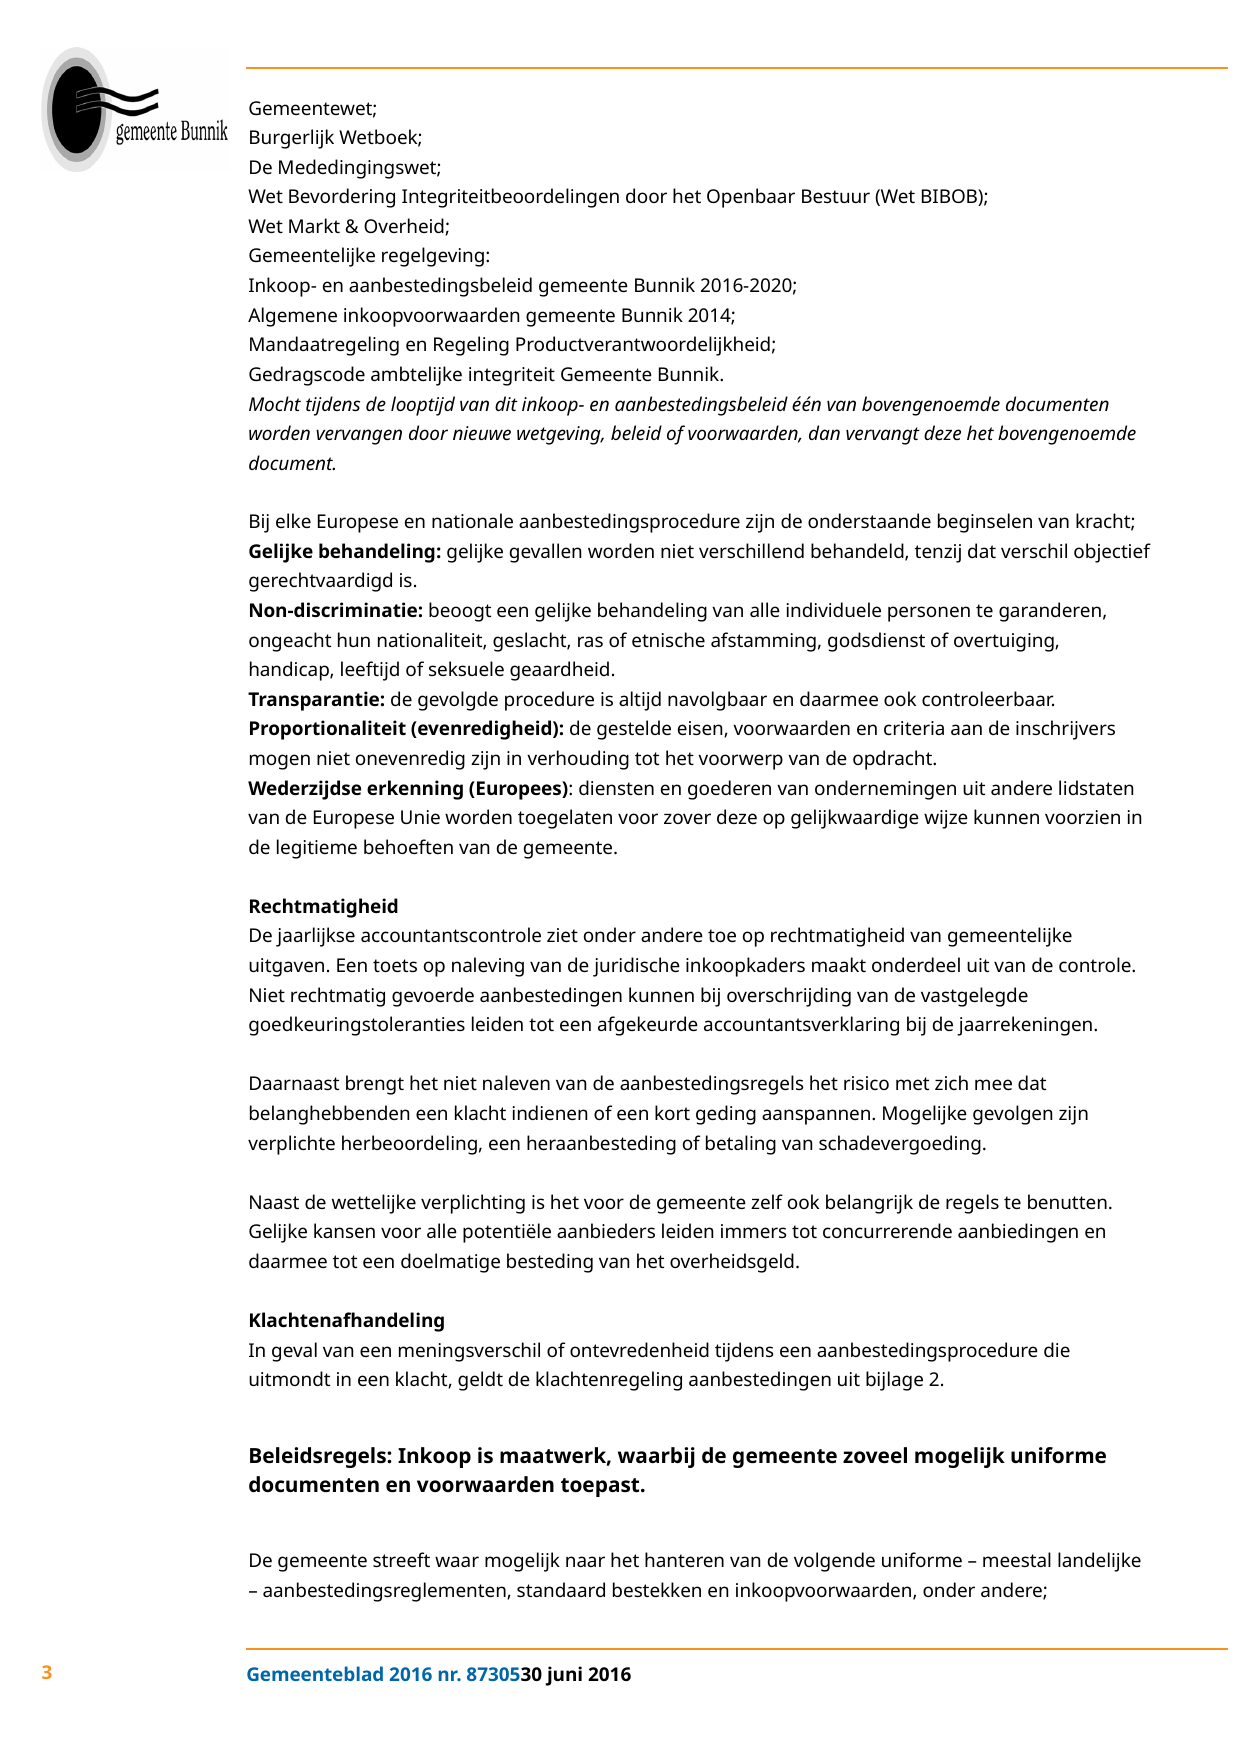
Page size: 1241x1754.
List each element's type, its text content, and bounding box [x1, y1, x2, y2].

text Gedragscode ambtelijke integriteit Gemeente Bunnik. [248, 361, 1152, 387]
text In geval van een meningsverschil of ontevredenheid tijdens een aanbestedingsprocedure die uitmondt in een klacht, geldt de klachtenregeling aanbestedingen uit bijlage 2. [248, 1337, 1152, 1392]
text Wet Bevordering Integriteitbeoordelingen door het Openbaar Bestuur (Wet BIBOB); [248, 183, 1152, 209]
text Algemene inkoopvoorwaarden gemeente Bunnik 2014; [248, 302, 1152, 328]
text Wederzijdse erkenning (Europees): diensten en goederen van ondernemingen uit andere lidstaten van de Europese Unie worden toegelaten voor zover deze op gelijkwaardige wijze kunnen voorzien in de legitieme behoeften van de gemeente. [248, 775, 1152, 859]
text Beleidsregels: Inkoop is maatwerk, waarbij de gemeente zoveel mogelijk uniforme documenten en voorwaarden toepast. [248, 1442, 1152, 1498]
text Proportionaliteit (evenredigheid): de gestelde eisen, voorwaarden en criteria aan de inschrijvers mogen niet onevenredig zijn in verhouding tot het voorwerp van de opdracht. [248, 716, 1152, 771]
text Gelijke behandeling: gelijke gevallen worden niet verschillend behandeld, tenzij dat verschil objectief gerechtvaardigd is. [248, 538, 1152, 593]
text Wet Markt & Overheid; [248, 213, 1152, 239]
table_header Mocht tijdens de looptijd van dit inkoop- en aanbestedingsbeleid één van bovengenoemde documenten worden vervangen door nieuwe wetgeving, beleid of voorwaarden, dan vervangt deze het bovengenoemde document. [248, 391, 1152, 476]
text De Mededingingswet; [248, 154, 1152, 180]
text Klachtenafhandeling [248, 1307, 1152, 1333]
text Inkoop- en aanbestedingsbeleid gemeente Bunnik 2016-2020; [248, 272, 1152, 298]
text De jaarlijkse accountantscontrole ziet onder andere toe op rechtmatigheid van gemeentelijke uitgaven. Een toets op naleving van de juridische inkoopkaders maakt onderdeel uit van de controle. Niet rechtmatig gevoerde aanbestedingen kunnen bij overschrijding van de vastgelegde goedkeuringstoleranties leiden tot een afgekeurde accountantsverklaring bij de jaarrekeningen. [248, 923, 1152, 1037]
text Daarnaast brengt het niet naleven van de aanbestedingsregels het risico met zich mee dat belanghebbenden een klacht indienen of een kort geding aanspannen. Mogelijke gevolgen zijn verplichte herbeoordeling, een heraanbesteding of betaling van schadevergoeding. [248, 1071, 1152, 1155]
text Transparantie: de gevolgde procedure is altijd navolgbaar en daarmee ook controleerbaar. [248, 686, 1152, 712]
text De gemeente streeft waar mogelijk naar het hanteren van de volgende uniforme – meestal landelijke – aanbestedingsreglementen, standaard bestekken en inkoopvoorwaarden, onder andere; [248, 1548, 1152, 1603]
picture [41, 47, 231, 172]
text Burgerlijk Wetboek; [248, 124, 1152, 150]
text Rechtmatigheid [248, 893, 1152, 919]
text Gemeentelijke regelgeving: [248, 243, 1152, 268]
text Naast de wettelijke verplichting is het voor de gemeente zelf ook belangrijk de regels te benutten. Gelijke kansen voor alle potentiële aanbieders leiden immers tot concurrerende aanbiedingen en daarmee tot een doelmatige besteding van het overheidsgeld. [248, 1189, 1152, 1274]
text Bij elke Europese en nationale aanbestedingsprocedure zijn de onderstaande beginselen van kracht; [248, 508, 1152, 534]
text Non-discriminatie: beoogt een gelijke behandeling van alle individuele personen te garanderen, ongeacht hun nationaliteit, geslacht, ras of etnische afstamming, godsdienst of overtuiging, handicap, leeftijd of seksuele geaardheid. [248, 597, 1152, 682]
text Mandaatregeling en Regeling Productverantwoordelijkheid; [248, 331, 1152, 357]
text Gemeentewet; [248, 95, 1152, 121]
